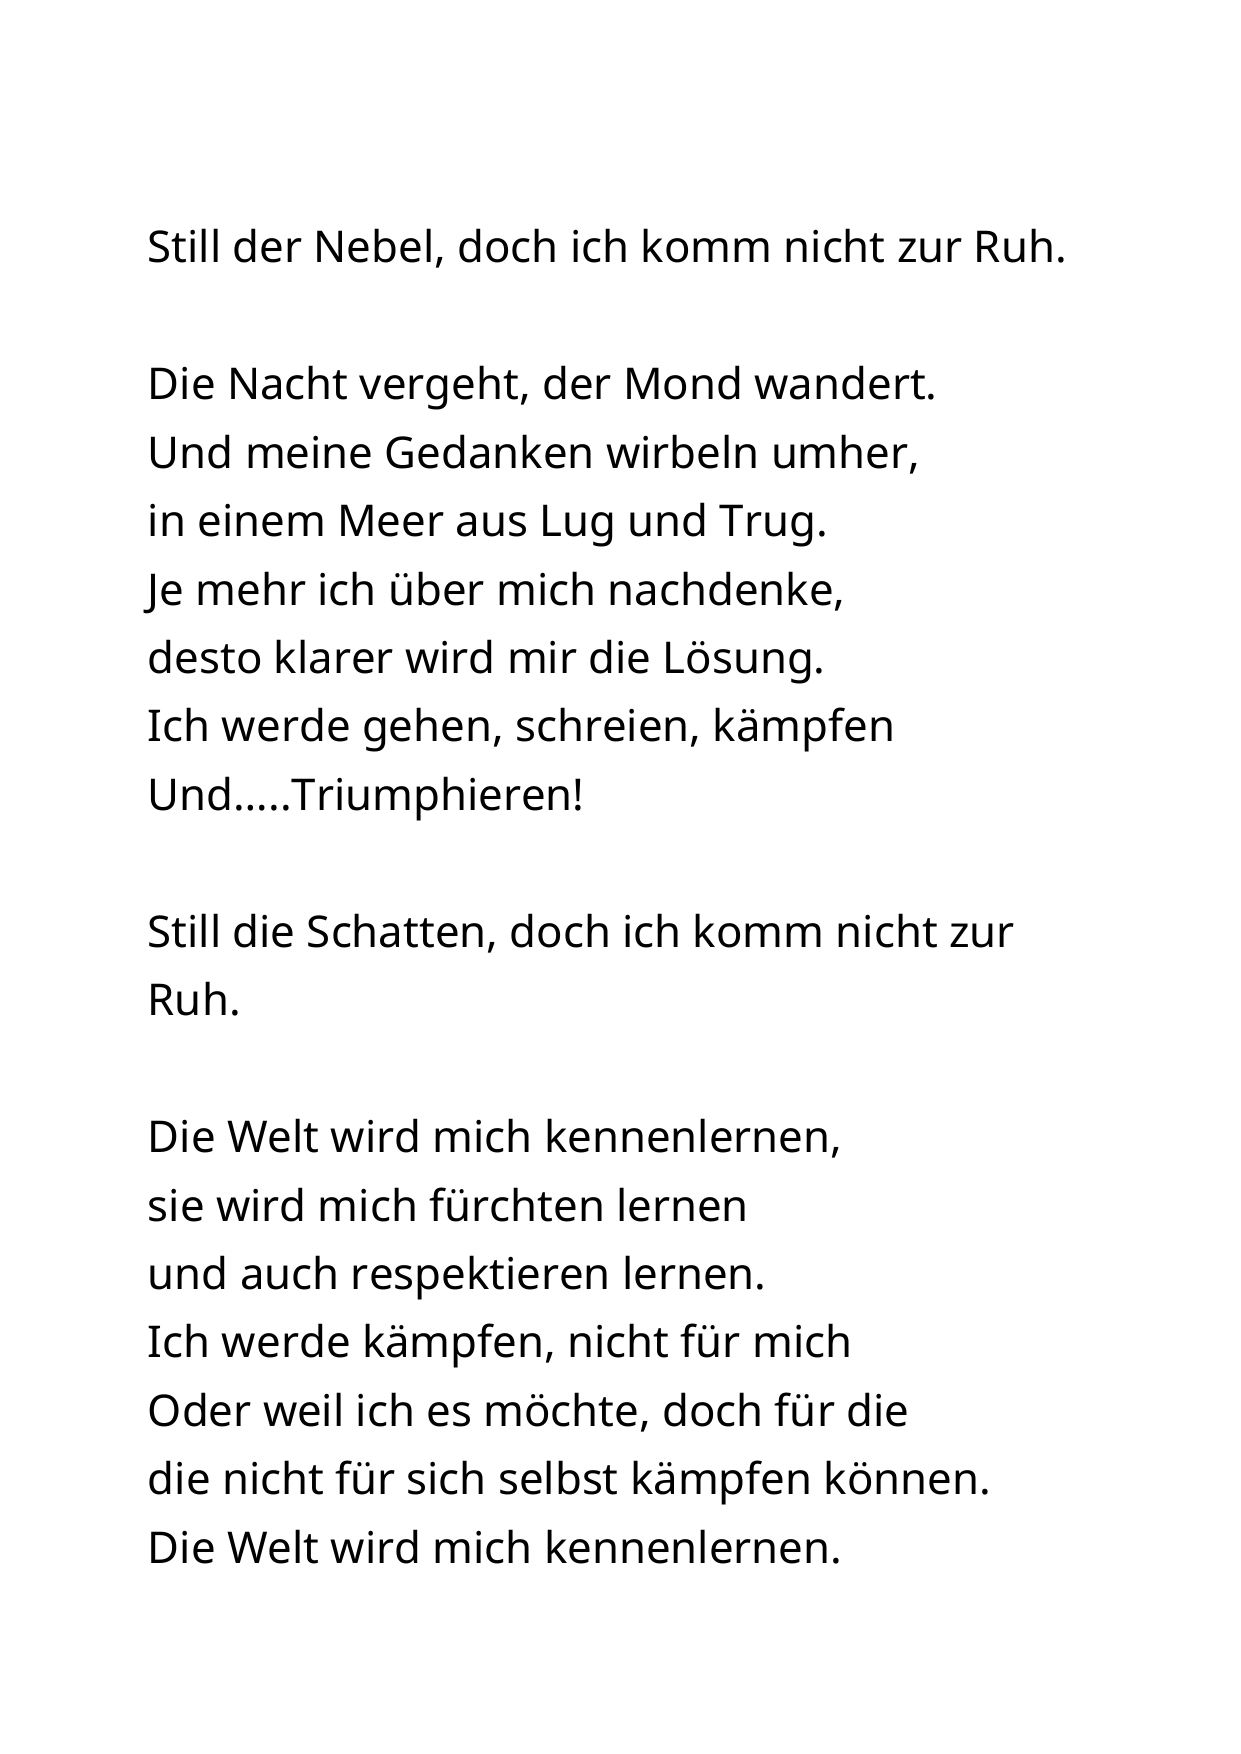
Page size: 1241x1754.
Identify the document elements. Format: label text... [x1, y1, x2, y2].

text in einem Meer aus Lug und Trug. [148, 490, 1093, 549]
text Die Welt wird mich kennenlernen, [148, 1106, 1093, 1165]
text Oder weil ich es möchte, doch für die [148, 1379, 1093, 1439]
text Und meine Gedanken wirbeln umher, [148, 421, 1093, 481]
text desto klarer wird mir die Lösung. [148, 627, 1093, 686]
text Die Welt wird mich kennenlernen. [148, 1516, 1093, 1576]
text Still die Schatten, doch ich komm nicht zur Ruh. [148, 900, 1093, 1028]
text und auch respektieren lernen. [148, 1243, 1093, 1302]
text sie wird mich fürchten lernen [148, 1174, 1093, 1234]
text Die Nacht vergeht, der Mond wandert. [148, 353, 1093, 412]
text Und…..Triumphieren! [148, 763, 1093, 823]
text Ich werde kämpfen, nicht für mich [148, 1311, 1093, 1371]
text Je mehr ich über mich nachdenke, [148, 558, 1093, 618]
text die nicht für sich selbst kämpfen können. [148, 1448, 1093, 1507]
text Ich werde gehen, schreien, kämpfen [148, 695, 1093, 755]
text Still der Nebel, doch ich komm nicht zur Ruh. [148, 216, 1093, 276]
